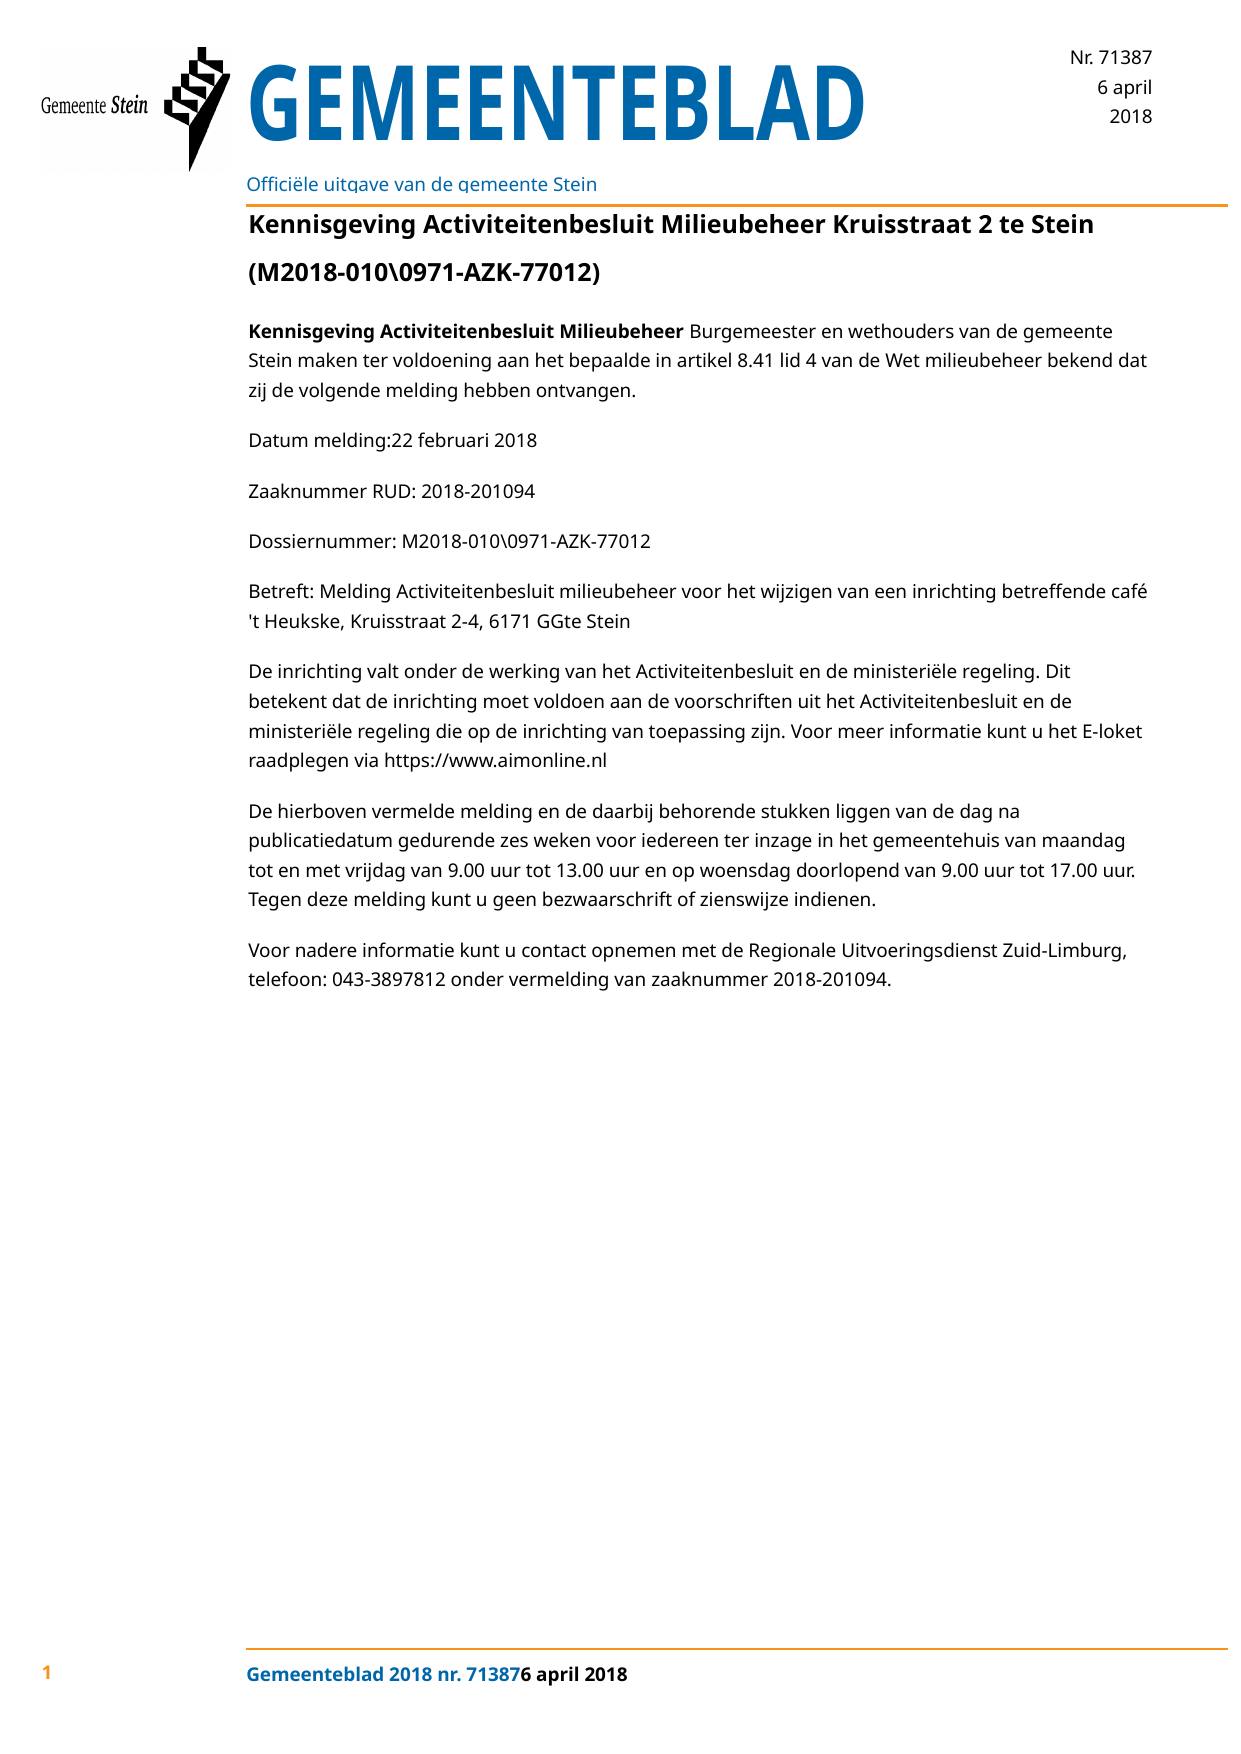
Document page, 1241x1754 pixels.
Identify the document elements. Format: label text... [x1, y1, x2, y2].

text De inrichting valt onder de werking van het Activiteitenbesluit en de ministeriële regeling. Dit betekent dat de inrichting moet voldoen aan de voorschriften uit het Activiteitenbesluit en de ministeriële regeling die op de inrichting van toepassing zijn. Voor meer informatie kunt u het E-loket raadplegen via https://www.aimonline.nl [248, 659, 1152, 773]
text Voor nadere informatie kunt u contact opnemen met de Regionale Uitvoeringsdienst Zuid-Limburg, telefoon: 043-3897812 onder vermelding van zaaknummer 2018-201094. [248, 937, 1152, 992]
text Dossiernummer: M2018-010\0971-AZK-77012 [248, 528, 1152, 554]
text Kennisgeving Activiteitenbesluit Milieubeheer Burgemeester en wethouders van de gemeente Stein maken ter voldoening aan het bepaalde in artikel 8.41 lid 4 van de Wet milieubeheer bekend dat zij de volgende melding hebben ontvangen. [248, 318, 1152, 403]
text Betreft: Melding Activiteitenbesluit milieubeheer voor het wijzigen van een inrichting betreffende café 't Heukske, Kruisstraat 2-4, 6171 GGte Stein [248, 579, 1152, 634]
text Kennisgeving Activiteitenbesluit Milieubeheer Kruisstraat 2 te Stein (M2018-010\0971-AZK-77012) [248, 207, 1152, 288]
text Zaaknummer RUD: 2018-201094 [248, 478, 1152, 504]
text Datum melding:22 februari 2018 [248, 427, 1152, 453]
text De hierboven vermelde melding en de daarbij behorende stukken liggen van de dag na publicatiedatum gedurende zes weken voor iedereen ter inzage in het gemeentehuis van maandag tot en met vrijdag van 9.00 uur tot 13.00 uur en op woensdag doorlopend van 9.00 uur tot 17.00 uur. Tegen deze melding kunt u geen bezwaarschrift of zienswijze indienen. [248, 798, 1152, 912]
picture [41, 47, 231, 172]
